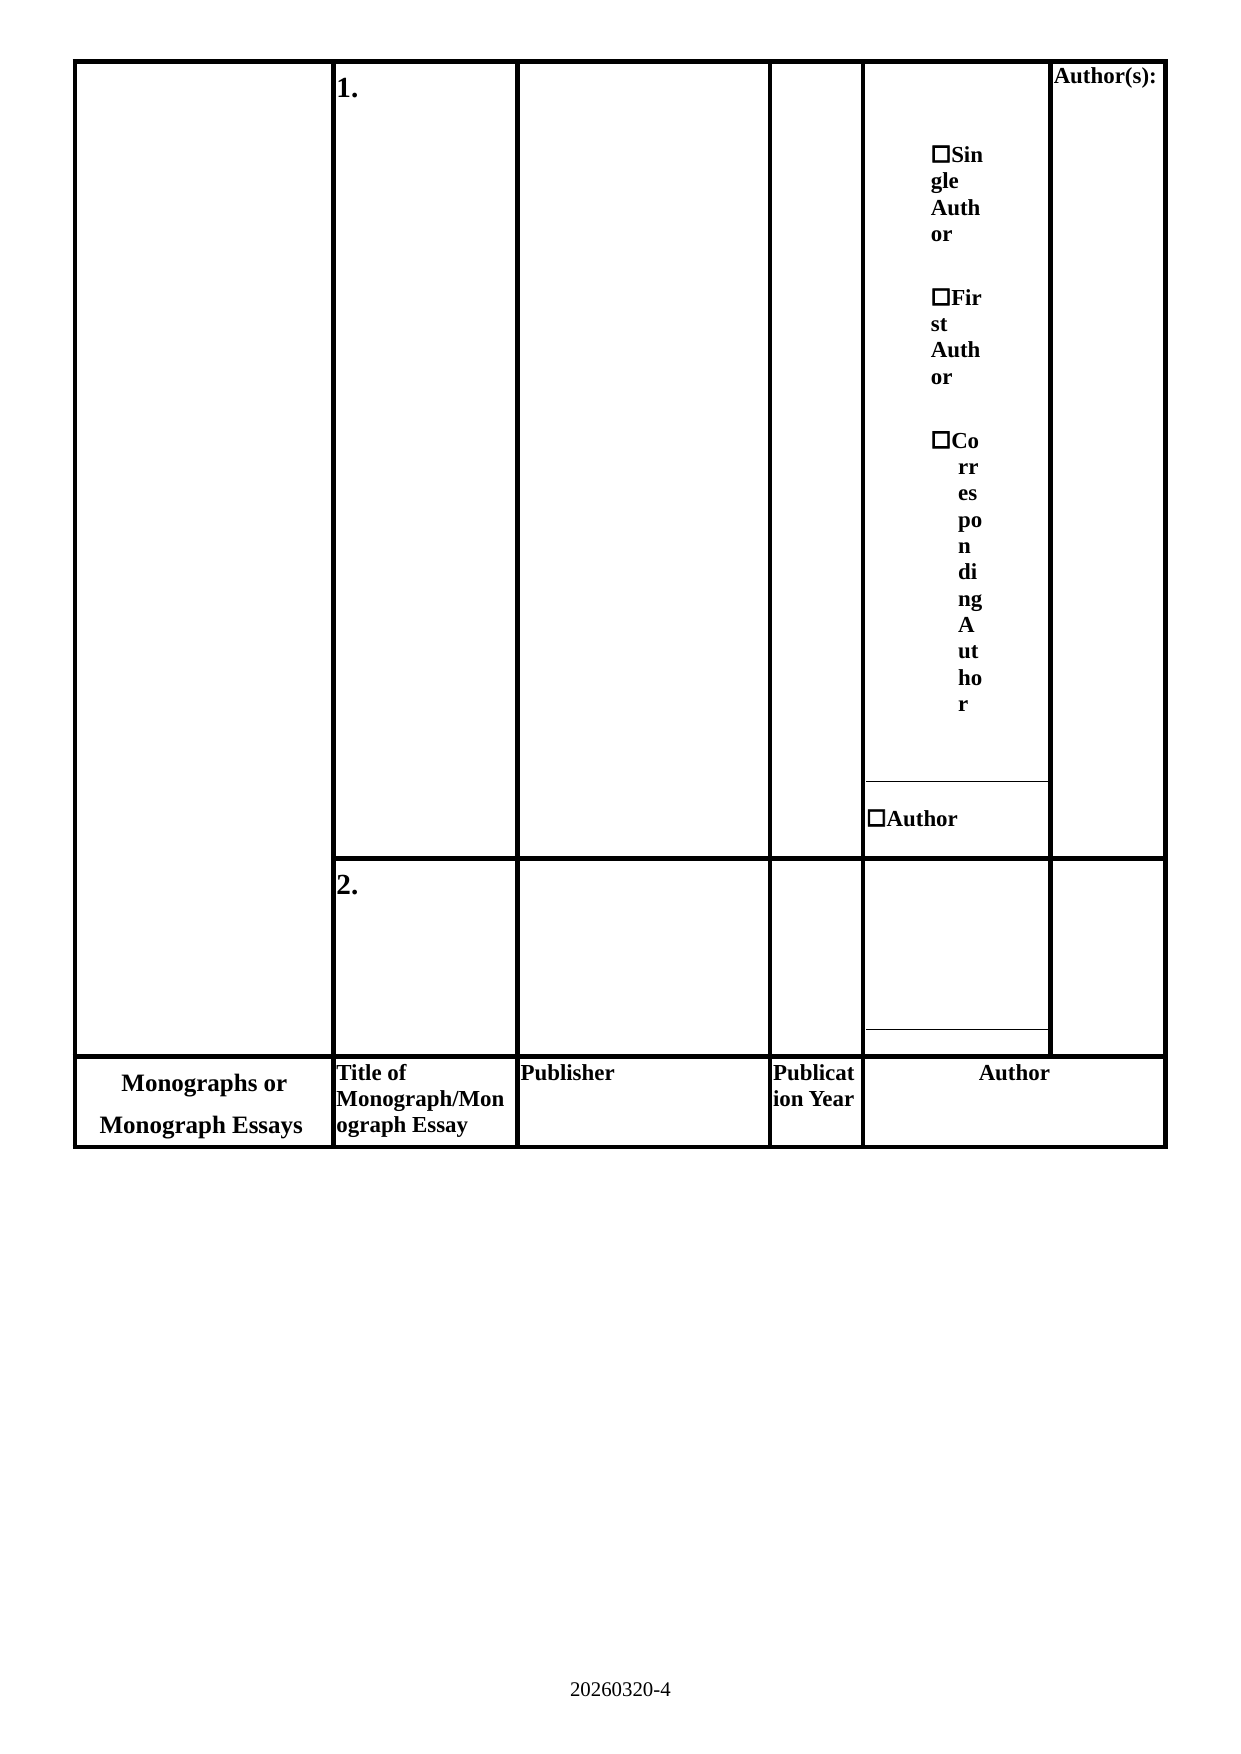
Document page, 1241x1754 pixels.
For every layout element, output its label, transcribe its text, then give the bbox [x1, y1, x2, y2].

table_cell [77, 64, 331, 1054]
table_cell [865, 861, 1048, 1054]
table_cell Publisher [520, 1059, 768, 1144]
table_cell [520, 64, 768, 856]
table_cell Monographs or Monograph Essays [77, 1059, 331, 1144]
table_cell Author(s): [1053, 64, 1163, 856]
table_cell Title of Monograph/Monograph Essay [336, 1059, 515, 1144]
table_cell [1053, 861, 1163, 1054]
table_cell [772, 861, 861, 1054]
table_cell Author [865, 1059, 1163, 1144]
table_cell [772, 64, 861, 856]
table_cell 1. [336, 64, 515, 856]
table_cell Single Author First Author Corresponding Author Author [865, 64, 1048, 856]
table_cell Publication Year [772, 1059, 861, 1144]
table_cell 2. [336, 861, 515, 1054]
table_cell [520, 861, 768, 1054]
